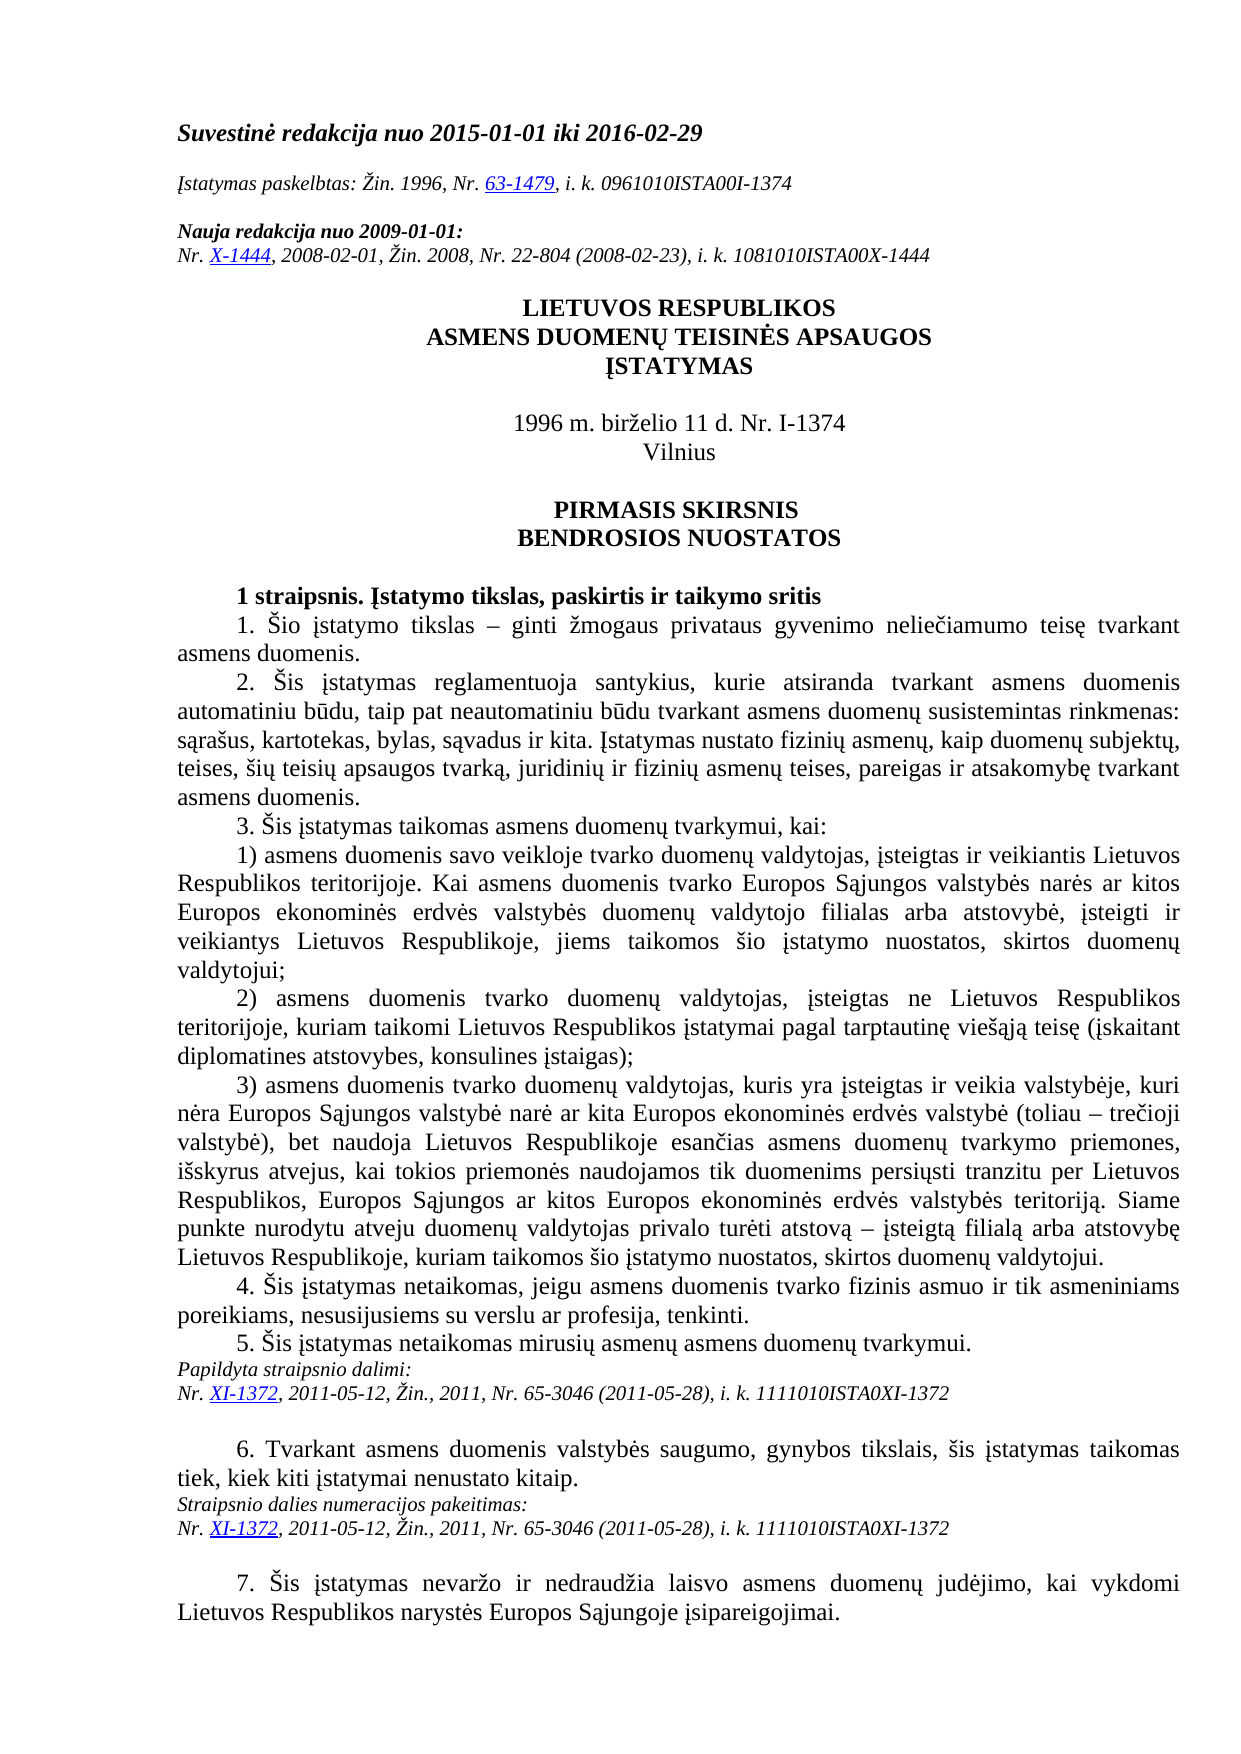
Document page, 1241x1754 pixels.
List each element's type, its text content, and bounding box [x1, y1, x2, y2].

text Papildyta straipsnio dalimi: [177, 1357, 1181, 1381]
text 1) asmens duomenis savo veikloje tvarko duomenų valdytojas, įsteigtas ir veikiantis Lietuvos Respublikos teritorijoje. Kai asmens duomenis tvarko Europos Sąjungos valstybės narės ar kitos Europos ekonominės erdvės valstybės duomenų valdytojo filialas arba atstovybė, įsteigti ir veikiantys Lietuvos Respublikoje, jiems taikomos šio įstatymo nuostatos, skirtos duomenų valdytojui; [177, 840, 1181, 983]
text 2) asmens duomenis tvarko duomenų valdytojas, įsteigtas ne Lietuvos Respublikos teritorijoje, kuriam taikomi Lietuvos Respublikos įstatymai pagal tarptautinę viešąją teisę (įskaitant diplomatines atstovybes, konsulines įstaigas); [177, 983, 1181, 1070]
text Suvestinė redakcija nuo 2015-01-01 iki 2016-02-29 [177, 118, 1181, 147]
text 1. Šio įstatymo tikslas – ginti žmogaus privataus gyvenimo neliečiamumo teisę tvarkant asmens duomenis. [177, 610, 1181, 667]
text 3. Šis įstatymas taikomas asmens duomenų tvarkymui, kai: [177, 811, 1181, 840]
text 1996 m. birželio 11 d. Nr. I-1374 [177, 408, 1181, 437]
text 7. Šis įstatymas nevaržo ir nedraudžia laisvo asmens duomenų judėjimo, kai vykdomi Lietuvos Respublikos narystės Europos Sąjungoje įsipareigojimai. [177, 1568, 1181, 1626]
text Nr. X-1444, 2008-02-01, Žin. 2008, Nr. 22-804 (2008-02-23), i. k. 1081010ISTA00X-1444 [177, 243, 1181, 267]
text 3) asmens duomenis tvarko duomenų valdytojas, kuris yra įsteigtas ir veikia valstybėje, kuri nėra Europos Sąjungos valstybė narė ar kita Europos ekonominės erdvės valstybė (toliau – trečioji valstybė), bet naudoja Lietuvos Respublikoje esančias asmens duomenų tvarkymo priemones, išskyrus atvejus, kai tokios priemonės naudojamos tik duomenims persiųsti tranzitu per Lietuvos Respublikos, Europos Sąjungos ar kitos Europos ekonominės erdvės valstybės teritoriją. Siame punkte nurodytu atveju duomenų valdytojas privalo turėti atstovą – įsteigtą filialą arba atstovybę Lietuvos Respublikoje, kuriam taikomos šio įstatymo nuostatos, skirtos duomenų valdytojui. [177, 1070, 1181, 1271]
text 2. Šis įstatymas reglamentuoja santykius, kurie atsiranda tvarkant asmens duomenis automatiniu būdu, taip pat neautomatiniu būdu tvarkant asmens duomenų susistemintas rinkmenas: sąrašus, kartotekas, bylas, sąvadus ir kita. Įstatymas nustato fizinių asmenų, kaip duomenų subjektų, teises, šių teisių apsaugos tvarką, juridinių ir fizinių asmenų teises, pareigas ir atsakomybę tvarkant asmens duomenis. [177, 667, 1181, 811]
text PIRMASIS SKIRSNIS [177, 495, 1181, 523]
text LIETUVOS RESPUBLIKOS ASMENS DUOMENŲ TEISINĖS APSAUGOS ĮSTATYMAS [177, 293, 1181, 380]
text 5. Šis įstatymas netaikomas mirusių asmenų asmens duomenų tvarkymui. [177, 1328, 1181, 1357]
text Nr. XI-1372, 2011-05-12, Žin., 2011, Nr. 65-3046 (2011-05-28), i. k. 1111010ISTA0XI-1372 [177, 1381, 1181, 1405]
text 6. Tvarkant asmens duomenis valstybės saugumo, gynybos tikslais, šis įstatymas taikomas tiek, kiek kiti įstatymai nenustato kitaip. [177, 1434, 1181, 1492]
text 1 straipsnis. Įstatymo tikslas, paskirtis ir taikymo sritis [177, 581, 1181, 610]
text Nr. XI-1372, 2011-05-12, Žin., 2011, Nr. 65-3046 (2011-05-28), i. k. 1111010ISTA0XI-1372 [177, 1516, 1181, 1540]
text Straipsnio dalies numeracijos pakeitimas: [177, 1492, 1181, 1516]
text Vilnius [177, 437, 1181, 466]
text Įstatymas paskelbtas: Žin. 1996, Nr. 63-1479, i. k. 0961010ISTA00I-1374 [177, 171, 1181, 195]
text 4. Šis įstatymas netaikomas, jeigu asmens duomenis tvarko fizinis asmuo ir tik asmeniniams poreikiams, nesusijusiems su verslu ar profesija, tenkinti. [177, 1271, 1181, 1328]
text Nauja redakcija nuo 2009-01-01: [177, 219, 1181, 243]
text BENDROSIOS NUOSTATOS [177, 523, 1181, 552]
